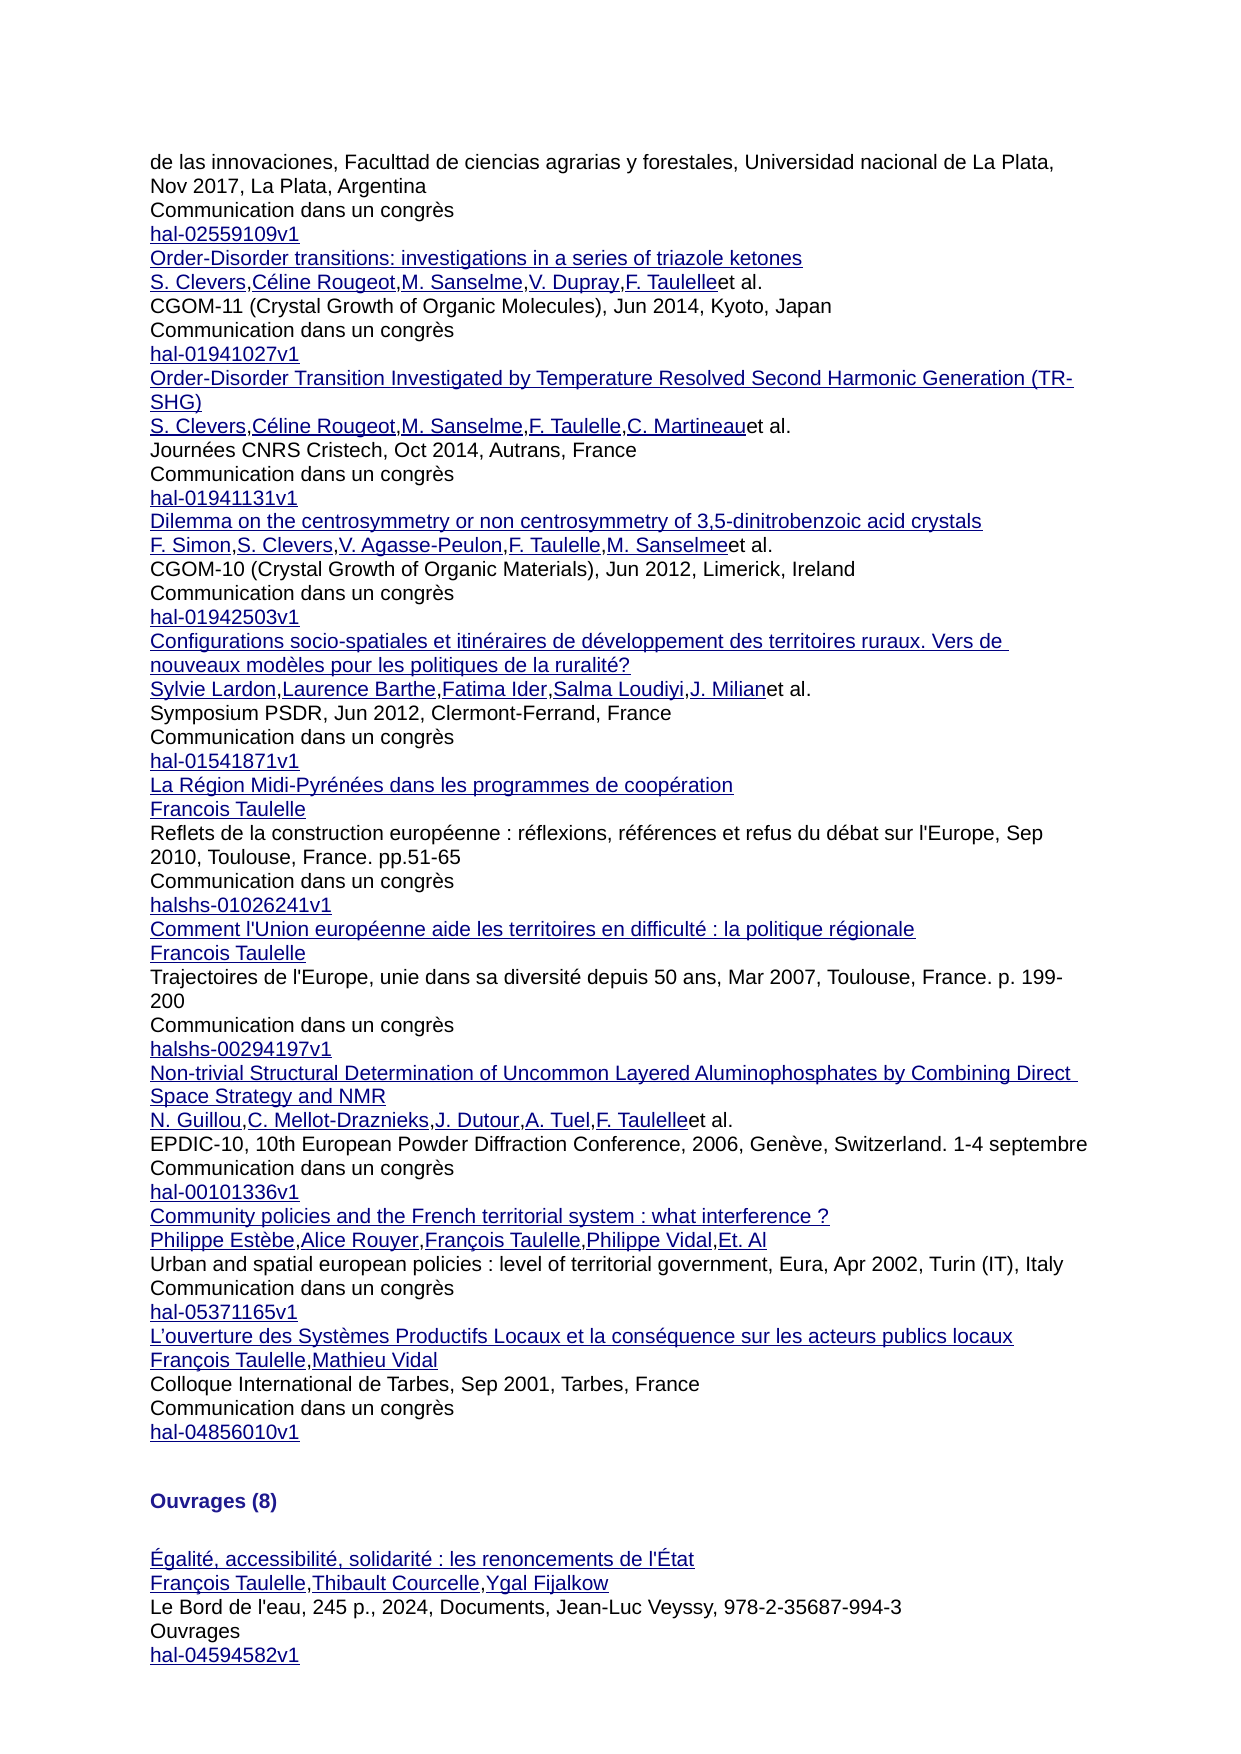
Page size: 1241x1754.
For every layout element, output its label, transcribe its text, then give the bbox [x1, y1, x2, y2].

subtitle Ouvrages (8) [150, 1488, 1090, 1512]
table_cell Configurations socio-spatiales et itinéraires de développement des territoires ruraux. Vers de nouveaux modèles pour les politiques de la ruralité? Sylvie Lardon,Laurence Barthe,Fatima Ider,Salma Loudiyi,J. Milianet al. Symposium PSDR, Jun 2012, Clermont-Ferrand, France Communication dans un congrès hal-01541871v1 [150, 629, 1090, 773]
table_cell de las innovaciones, Faculttad de ciencias agrarias y forestales, Universidad nacional de La Plata, Nov 2017, La Plata, Argentina Communication dans un congrès hal-02559109v1 [150, 150, 1090, 246]
table_cell Community policies and the French territorial system : what interference ? Philippe Estèbe,Alice Rouyer,François Taulelle,Philippe Vidal,Et. Al Urban and spatial european policies : level of territorial government, Eura, Apr 2002, Turin (IT), Italy Communication dans un congrès hal-05371165v1 [150, 1204, 1090, 1324]
table_cell Order-Disorder Transition Investigated by Temperature Resolved Second Harmonic Generation (TR-SHG) S. Clevers,Céline Rougeot,M. Sanselme,F. Taulelle,C. Martineauet al. Journées CNRS Cristech, Oct 2014, Autrans, France Communication dans un congrès hal-01941131v1 [150, 366, 1090, 509]
table_cell Non-trivial Structural Determination of Uncommon Layered Aluminophosphates by Combining Direct Space Strategy and NMR N. Guillou,C. Mellot-Draznieks,J. Dutour,A. Tuel,F. Taulelleet al. EPDIC-10, 10th European Powder Diffraction Conference, 2006, Genève, Switzerland. 1-4 septembre Communication dans un congrès hal-00101336v1 [150, 1060, 1090, 1204]
table_cell L’ouverture des Systèmes Productifs Locaux et la conséquence sur les acteurs publics locaux François Taulelle,Mathieu Vidal Colloque International de Tarbes, Sep 2001, Tarbes, France Communication dans un congrès hal-04856010v1 [150, 1324, 1090, 1444]
table_cell Comment l'Union européenne aide les territoires en difficulté : la politique régionale Francois Taulelle Trajectoires de l'Europe, unie dans sa diversité depuis 50 ans, Mar 2007, Toulouse, France. p. 199-200 Communication dans un congrès halshs-00294197v1 [150, 917, 1090, 1060]
table_cell Dilemma on the centrosymmetry or non centrosymmetry of 3,5-dinitrobenzoic acid crystals F. Simon,S. Clevers,V. Agasse-Peulon,F. Taulelle,M. Sanselmeet al. CGOM-10 (Crystal Growth of Organic Materials), Jun 2012, Limerick, Ireland Communication dans un congrès hal-01942503v1 [150, 509, 1090, 629]
table_header Égalité, accessibilité, solidarité : les renoncements de l'État François Taulelle,Thibault Courcelle,Ygal Fijalkow Le Bord de l'eau, 245 p., 2024, Documents, Jean-Luc Veyssy, 978-2-35687-994-3 Ouvrages hal-04594582v1 [150, 1547, 1090, 1667]
table_cell La Région Midi-Pyrénées dans les programmes de coopération Francois Taulelle Reflets de la construction européenne : réflexions, références et refus du débat sur l'Europe, Sep 2010, Toulouse, France. pp.51-65 Communication dans un congrès halshs-01026241v1 [150, 773, 1090, 917]
table_cell Order-Disorder transitions: investigations in a series of triazole ketones S. Clevers,Céline Rougeot,M. Sanselme,V. Dupray,F. Taulelleet al. CGOM-11 (Crystal Growth of Organic Molecules), Jun 2014, Kyoto, Japan Communication dans un congrès hal-01941027v1 [150, 246, 1090, 366]
